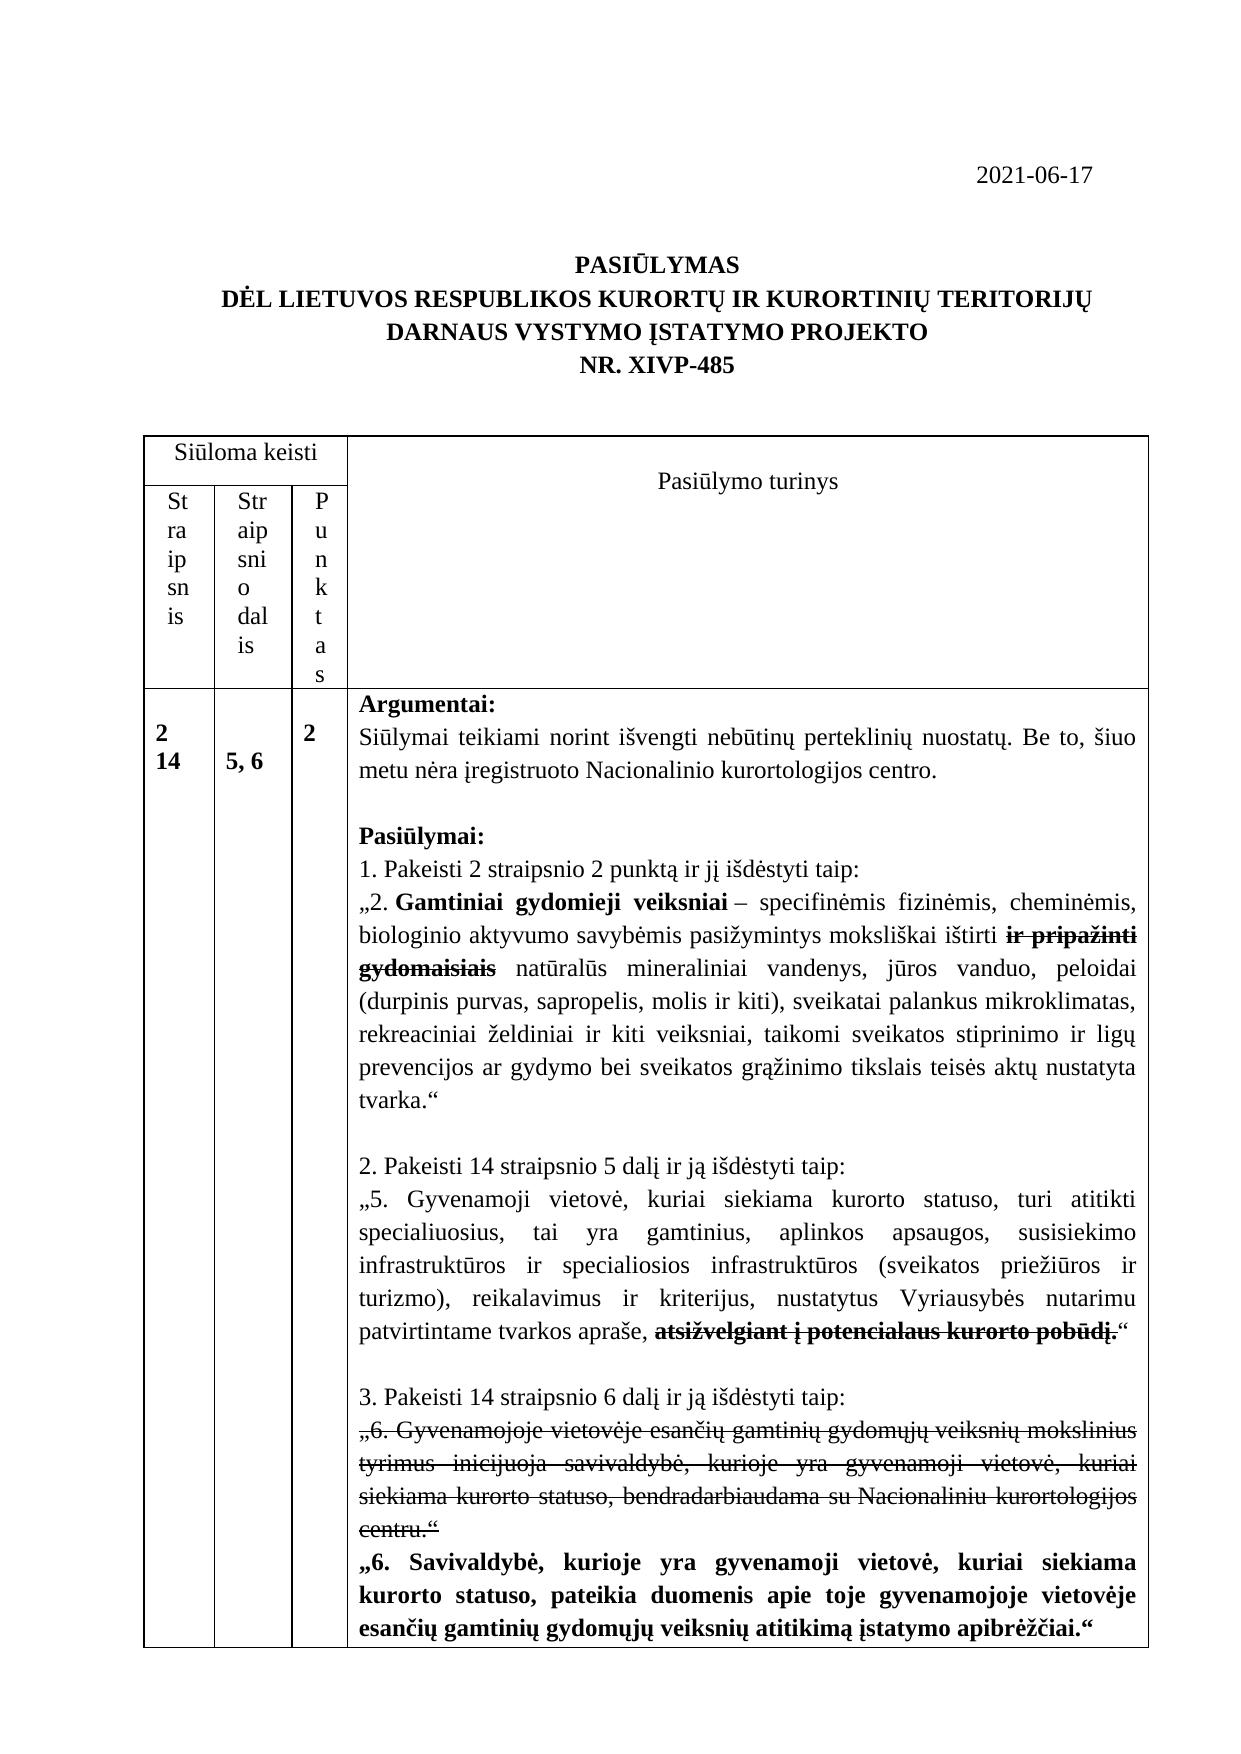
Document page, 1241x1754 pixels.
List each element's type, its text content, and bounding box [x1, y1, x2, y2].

table_cell Punktas [293, 486, 347, 687]
table_cell Straipsnio dalis [215, 486, 291, 687]
table_cell 2 [293, 689, 347, 1647]
table_cell 2 14 [145, 689, 214, 1647]
table_header Siūloma keisti [145, 437, 347, 484]
text DĖL LIETUVOS RESPUBLIKOS KURORTŲ IR KURORTINIŲ TERITORIJŲ DARNAUS VYSTYMO ĮSTATYMO PROJEKTO [177, 284, 1137, 345]
text 2021-06-17 [177, 160, 1093, 189]
text PASIŪLYMAS [177, 251, 1137, 279]
table_cell Argumentai: Siūlymai teikiami norint išvengti nebūtinų perteklinių nuostatų. Be to, šiuo metu nėra įregistruoto Nacionalinio kurortologijos centro. Pasiūlymai: 1. Pakeisti 2 straipsnio 2 punktą ir jį išdėstyti taip: „2. Gamtiniai gydomieji veiksniai – specifinėmis fizinėmis, cheminėmis, biologinio aktyvumo savybėmis pasižymintys moksliškai ištirti ir pripažinti gydomaisiais natūralūs mineraliniai vandenys, jūros vanduo, peloidai (durpinis purvas, sapropelis, molis ir kiti), sveikatai palankus mikroklimatas, rekreaciniai želdiniai ir kiti veiksniai, taikomi sveikatos stiprinimo ir ligų prevencijos ar gydymo bei sveikatos grąžinimo tikslais teisės aktų nustatyta tvarka.“ 2. Pakeisti 14 straipsnio 5 dalį ir ją išdėstyti taip: „5. Gyvenamoji vietovė, kuriai siekiama kurorto statuso, turi atitikti specialiuosius, tai yra gamtinius, aplinkos apsaugos, susisiekimo infrastruktūros ir specialiosios infrastruktūros (sveikatos priežiūros ir turizmo), reikalavimus ir kriterijus, nustatytus Vyriausybės nutarimu patvirtintame tvarkos apraše, atsižvelgiant į potencialaus kurorto pobūdį.“ 3. Pakeisti 14 straipsnio 6 dalį ir ją išdėstyti taip: „6. Gyvenamojoje vietovėje esančių gamtinių gydomųjų veiksnių mokslinius tyrimus inicijuoja savivaldybė, kurioje yra gyvenamoji vietovė, kuriai siekiama kurorto statuso, bendradarbiaudama su Nacionaliniu kurortologijos centru.“ „6. Savivaldybė, kurioje yra gyvenamoji vietovė, kuriai siekiama kurorto statuso, pateikia duomenis apie toje gyvenamojoje vietovėje esančių gamtinių gydomųjų veiksnių atitikimą įstatymo apibrėžčiai.“ [348, 689, 1148, 1647]
table_cell 5, 6 [215, 689, 291, 1647]
text NR. XIVP-485 [177, 350, 1137, 378]
table_cell Straipsnis [145, 486, 214, 687]
table_header Pasiūlymo turinys [348, 437, 1148, 687]
